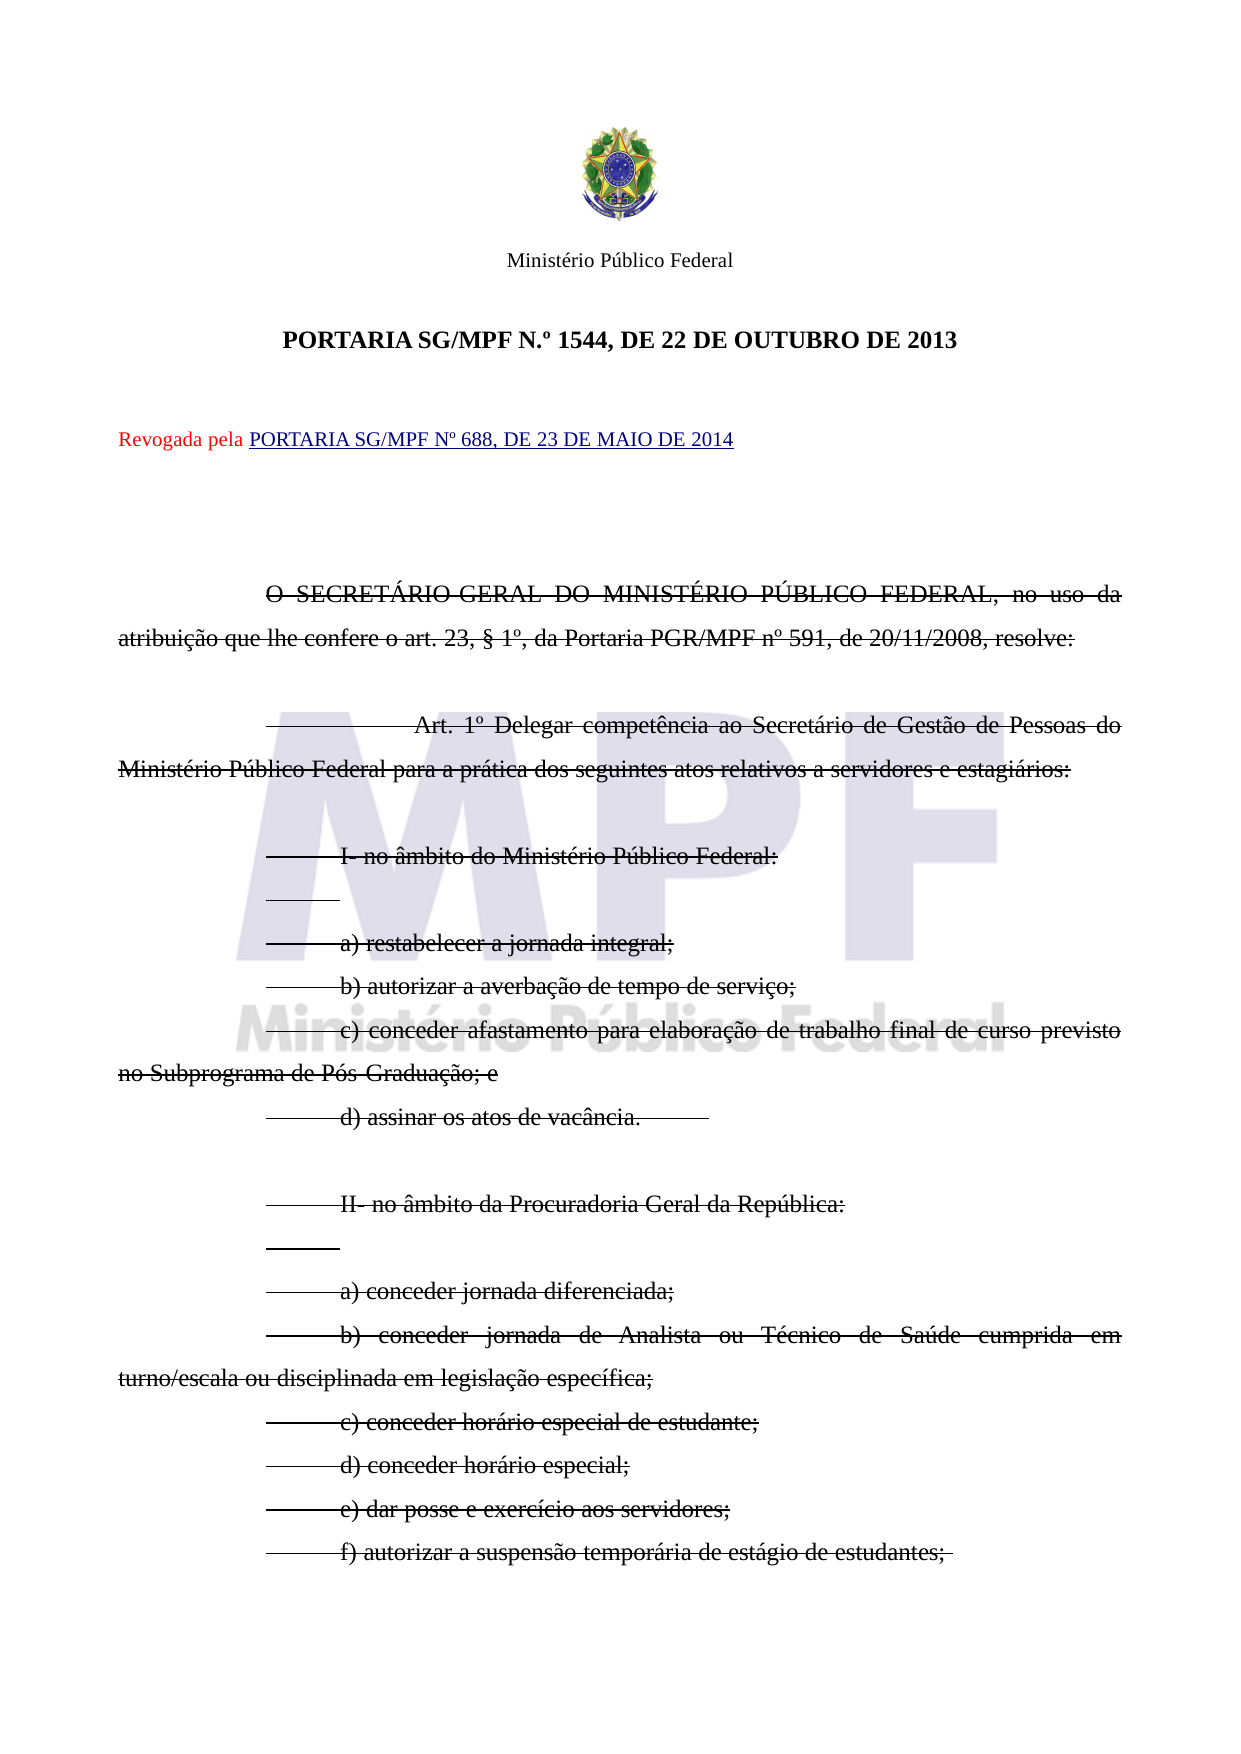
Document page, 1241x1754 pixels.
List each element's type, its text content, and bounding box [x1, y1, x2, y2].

text Art. 1º Delegar competência ao Secretário de Gestão de Pessoas do Ministério Público Federal para a prática dos seguintes atos relativos a servidores e estagiários: [118, 710, 1122, 782]
text e) dar posse e exercício aos servidores; [118, 1494, 1122, 1523]
picture [236, 957, 1004, 971]
text c) conceder horário especial de estudante; [118, 1407, 1122, 1436]
text a) restabelecer a jornada integral; [118, 928, 1122, 957]
text Revogada pela PORTARIA SG/MPF Nº 688, DE 23 DE MAIO DE 2014 [118, 427, 1122, 451]
text f) autorizar a suspensão temporária de estágio de estudantes; [118, 1537, 1122, 1566]
text O SECRETÁRIO-GERAL DO MINISTÉRIO PÚBLICO FEDERAL, no uso da atribuição que lhe confere o art. 23, § 1º, da Portaria PGR/MPF nº 591, de 20/11/2008, resolve: [118, 579, 1122, 652]
text I- no âmbito do Ministério Público Federal: [118, 841, 1122, 869]
text a) conceder jornada diferenciada; [118, 1276, 1122, 1305]
text d) assinar os atos de vacância. [118, 1102, 1122, 1131]
text II- no âmbito da Procuradoria Geral da República: [118, 1189, 1122, 1218]
text b) conceder jornada de Analista ou Técnico de Saúde cumprida em turno/escala ou disciplinada em legislação específica; [118, 1319, 1122, 1392]
text d) conceder horário especial; [118, 1450, 1122, 1479]
text b) autorizar a averbação de tempo de serviço; [118, 971, 1122, 1000]
picture [236, 1000, 1004, 1015]
picture [236, 869, 1004, 928]
text c) conceder afastamento para elaboração de trabalho final de curso previsto no Subprograma de Pós-Graduação; e [118, 1015, 1122, 1087]
text PORTARIA SG/MPF N.º 1544, DE 22 DE OUTUBRO DE 2013 [118, 325, 1122, 354]
picture [236, 782, 1004, 841]
